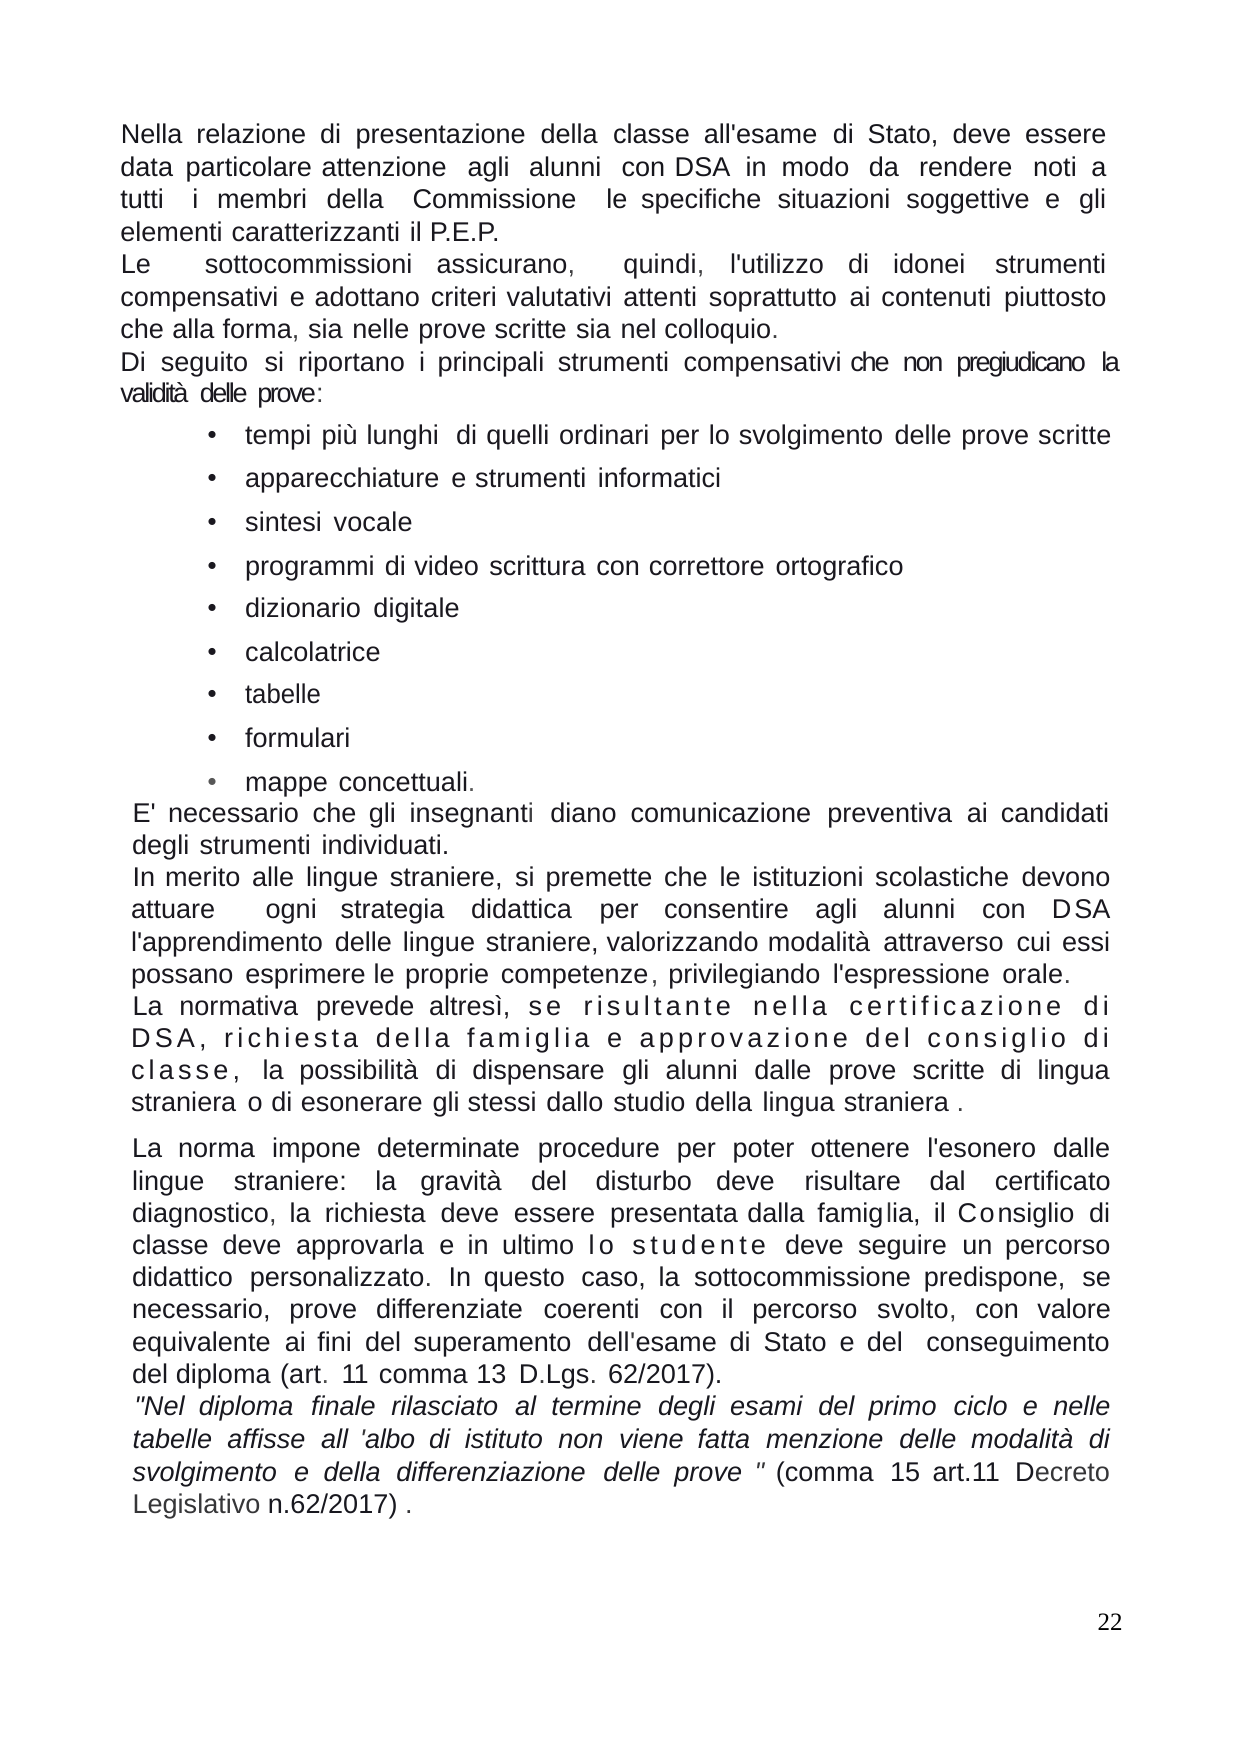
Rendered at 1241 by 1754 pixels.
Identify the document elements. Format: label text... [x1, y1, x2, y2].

list tabelle [207, 678, 1122, 710]
list tempi più lunghi di quelli ordinari per lo svolgimento delle prove scritte [207, 419, 1122, 451]
list formulari [207, 722, 1122, 754]
list calcolatrice [207, 636, 1122, 667]
list sintesi vocale [207, 506, 1122, 537]
text Nella relazione di presentazione della classe all'esame di Stato, deve essere data particolare attenzione agli alunni con DSA in modo da rendere noti a tutti i membri della Commissione le specifiche situazioni soggettive e gli elementi caratterizzanti il P.E.P. [120, 118, 1107, 247]
text Le sottocommissioni assicurano, quindi, l'utilizzo di idonei strumenti compensativi e adottano criteri valutativi attenti soprattutto ai contenuti piuttosto che alla forma, sia nelle prove scritte sia nel colloquio. [120, 248, 1107, 344]
text "Nel diploma finale rilasciato al termine degli esami del primo ciclo e nelle tabelle affisse all 'albo di istituto non viene fatta menzione delle modalità di svolgimento e della differenziazione delle prove " (comma 15 art.11 Decreto Legislativo n.62/2017) . [132, 1390, 1110, 1519]
text In merito alle lingue straniere, si premette che le istituzioni scolastiche devono attuare ogni strategia didattica per consentire agli alunni con DSA l'apprendimento delle lingue straniere, valorizzando modalità attraverso cui essi possano esprimere le proprie competenze, privilegiando l'espressione orale. [131, 861, 1110, 989]
text E' necessario che gli insegnanti diano comunicazione preventiva ai candidati degli strumenti individuati. [132, 797, 1109, 861]
list mappe concettuali. [207, 766, 1122, 797]
text La normativa prevede altresì, se risultante nella certificazione di DSA, richiesta della famiglia e approvazione del consiglio di classe, la possibilità di dispensare gli alunni dalle prove scritte di lingua straniera o di esonerare gli stessi dallo studio della lingua straniera . [131, 990, 1110, 1118]
list dizionario digitale [207, 592, 1122, 624]
text La norma impone determinate procedure per poter ottenere l'esonero dalle lingue straniere: la gravità del disturbo deve risultare dal certificato diagnostico, la richiesta deve essere presentata dalla famiglia, il Consiglio di classe deve approvarla e in ultimo lo studente deve seguire un percorso didattico personalizzato. In questo caso, la sottocommissione predispone, se necessario, prove differenziate coerenti con il percorso svolto, con valore equivalente ai fini del superamento dell'esame di Stato e del conseguimento del diploma (art. 11 comma 13 D.Lgs. 62/2017). [132, 1132, 1111, 1389]
list programmi di video scrittura con correttore ortografico [207, 549, 1122, 581]
text Di seguito si riportano i principali strumenti compensativi che non pregiudicano la validità delle prove: [120, 346, 1122, 408]
list apparecchiature e strumenti informatici [207, 462, 1122, 494]
